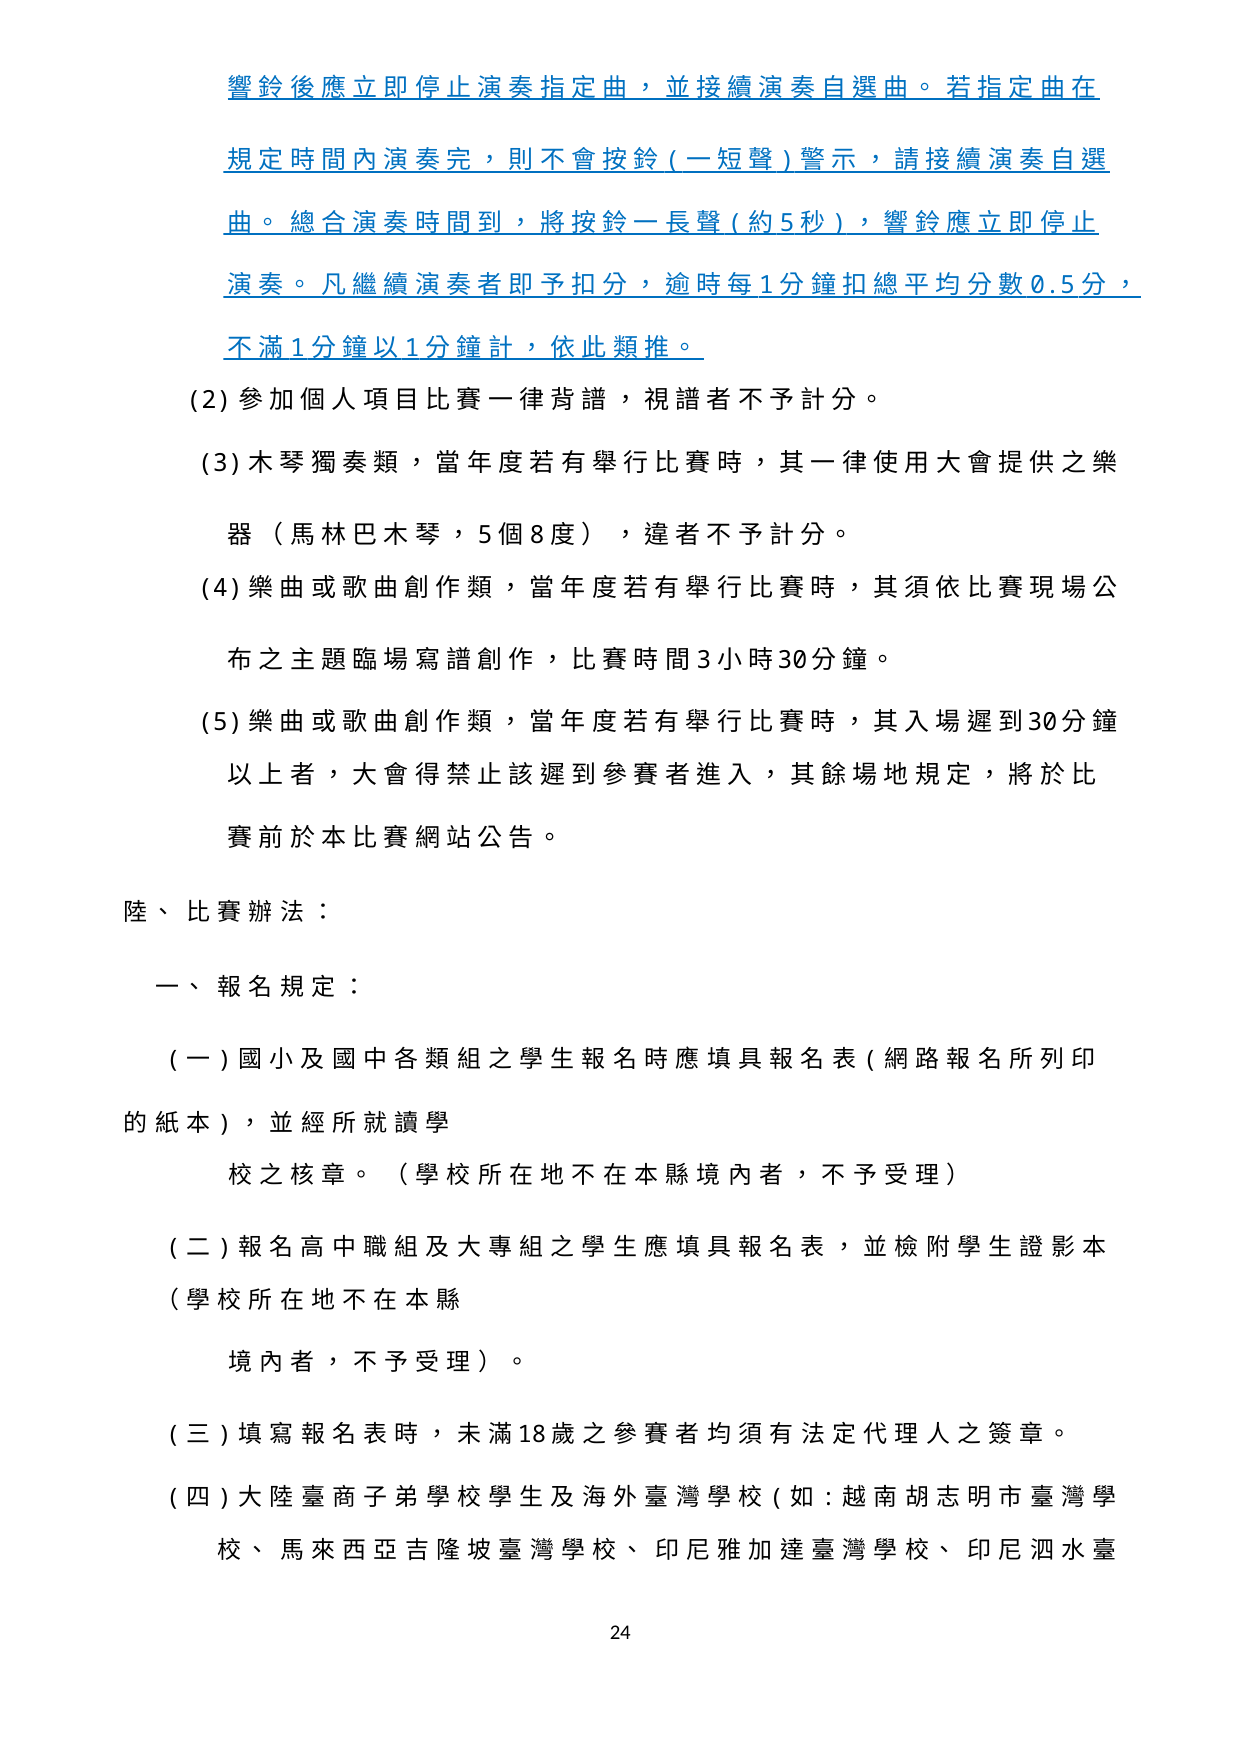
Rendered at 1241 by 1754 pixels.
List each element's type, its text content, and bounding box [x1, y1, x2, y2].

text (4)樂曲或歌曲創作類，當年度若有舉行比賽時，其須依比賽現場公布之主題臨場寫譜創作，比賽時間3小時30分鐘。 [120, 543, 1120, 668]
text (5)樂曲或歌曲創作類，當年度若有舉行比賽時，其入場遲到30分鐘以上者，大會得禁止該遲到參賽者進入，其餘場地規定，將於比賽前於本比賽網站公告。 [120, 668, 1120, 856]
text (一)國小及國中各類組之學生報名時應填具報名表(網路報名所列印的紙本)，並經所就讀學 [120, 1006, 1120, 1131]
text (3)木琴獨奏類，當年度若有舉行比賽時，其一律使用大會提供之樂器（馬林巴木琴，5個8度），違者不予計分。 [120, 418, 1120, 543]
text (1)個人項目總合演出時間至多為5分鐘(但主辦單位得徵詢評審意見後彈性調整總合演出時間與分配，連續計時)，指定曲及自選曲演奏時間以當天評審會議決議公告為準。以開始發音（含試音、調音及演出）為計時起點，停止演出時結束計時。為讓比賽順利進行，賽務工作人員會依評審會議決定的指定曲與總合演奏時間按鈴提示演奏者。若指定曲時間到，將按鈴一短聲(約3秒)警示，響鈴後應立即停止演奏指定曲，並接續演奏自選曲。若指定曲在規定時間內演奏完，則不會按鈴(一短聲)警示，請接續演奏自選曲。總合演奏時間到，將按鈴一長聲(約5秒)，響鈴應立即停止演奏。凡繼續演奏者即予扣分，逾時每1分鐘扣總平均分數0.5分，不滿1分鐘以1分鐘計，依此類推。 [179, 43, 1120, 356]
text (2)參加個人項目比賽一律背譜，視譜者不予計分。 [179, 356, 1120, 418]
text 校之核章。（學校所在地不在本縣境內者，不予受理） [120, 1131, 1120, 1193]
text (三)填寫報名表時，未滿18歲之參賽者均須有法定代理人之簽章。 [120, 1381, 1120, 1443]
text (二)報名高中職組及大專組之學生應填具報名表，並檢附學生證影本（學校所在地不在本縣 [120, 1193, 1120, 1318]
text (四)大陸臺商子弟學校學生及海外臺灣學校(如:越南胡志明市臺灣學校、馬來西亞吉隆坡臺灣學校、印尼雅加達臺灣學校、印尼泗水臺 [120, 1443, 1120, 1568]
text 陸、比賽辦法： [120, 868, 1120, 931]
text 一、報名規定： [120, 943, 1120, 1006]
text 境內者，不予受理）。 [120, 1318, 1120, 1381]
